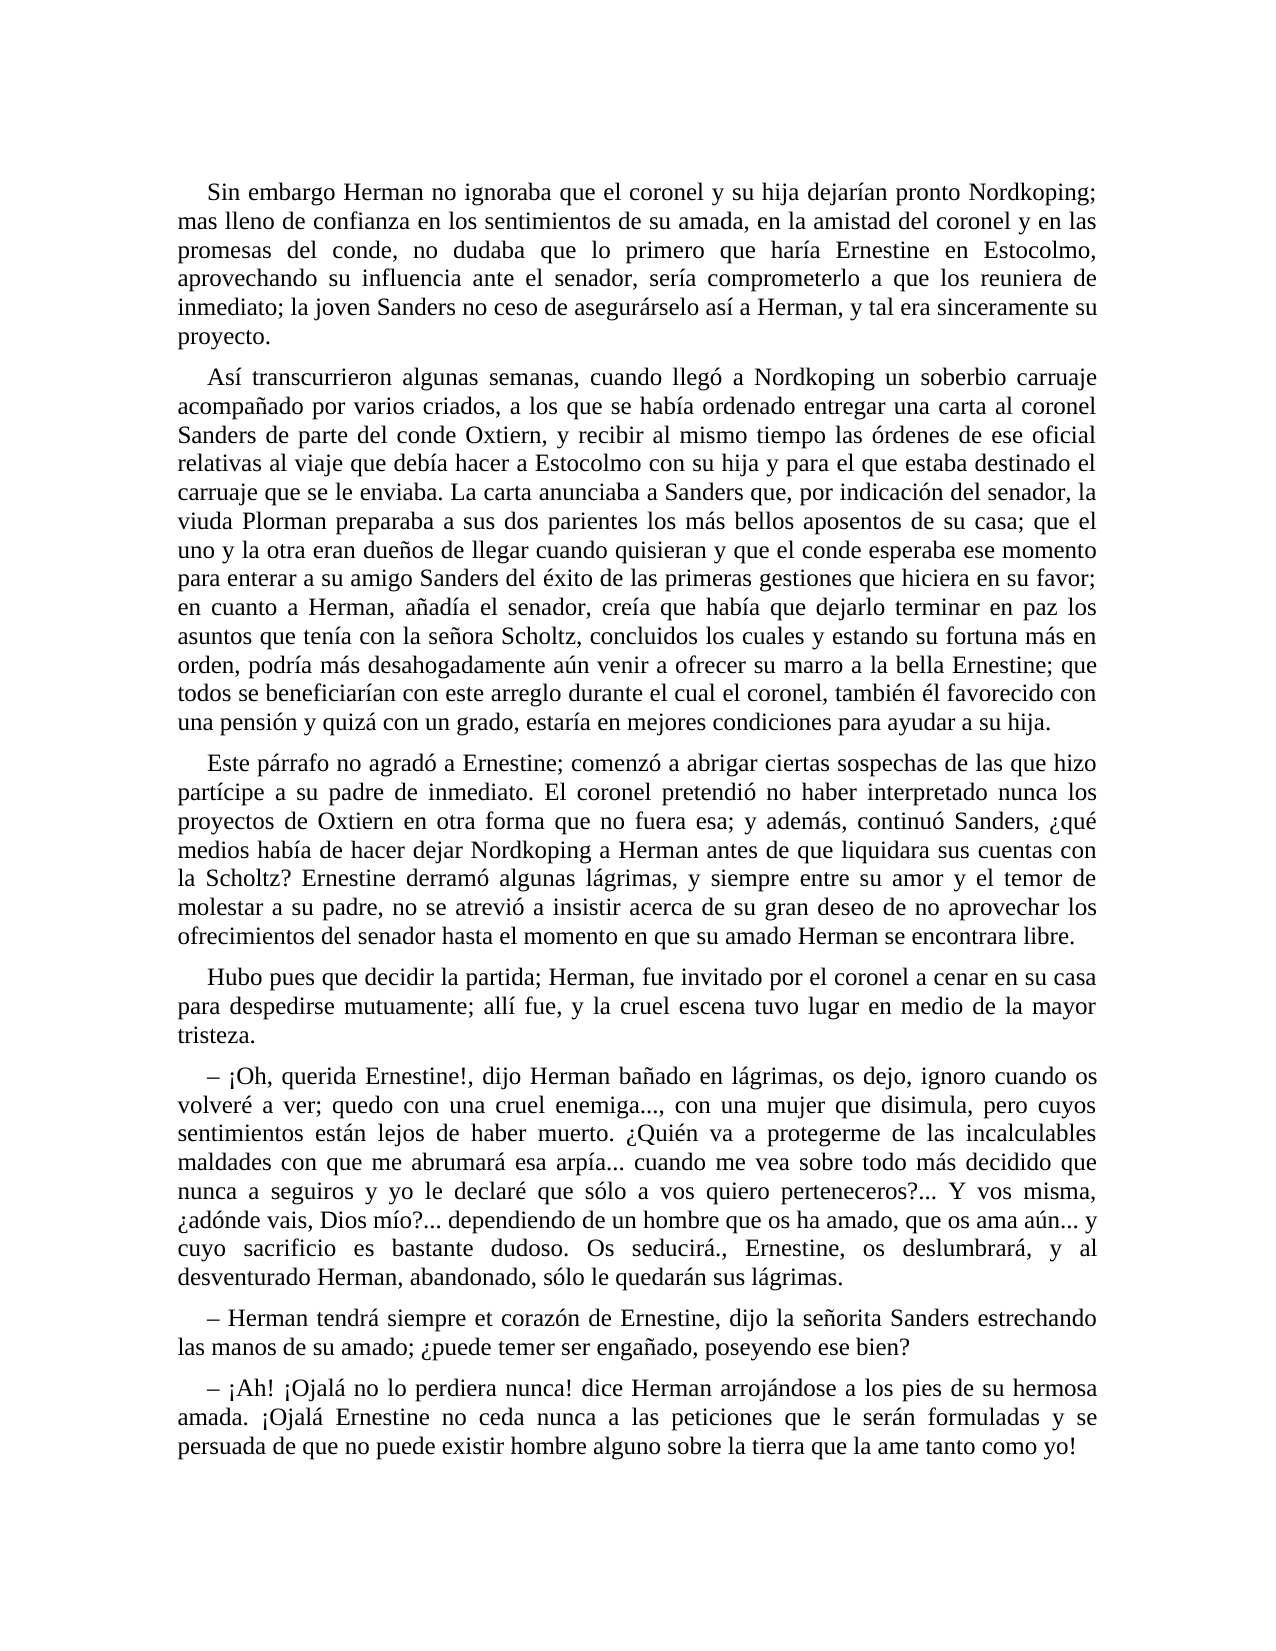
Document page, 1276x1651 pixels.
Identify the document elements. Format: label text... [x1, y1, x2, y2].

text Este párrafo no agradó a Ernestine; comenzó a abrigar ciertas sospechas de las que hizo partícipe a su padre de inmediato. El coronel pretendió no haber interpretado nunca los proyectos de Oxtiern en otra forma que no fuera esa; y además, continuó Sanders, ¿qué medios había de hacer dejar Nordkoping a Herman antes de que liquidara sus cuentas con la Scholtz? Ernestine derramó algunas lágrimas, y siempre entre su amor y el temor de molestar a su padre, no se atrevió a insistir acerca de su gran deseo de no aprovechar los ofrecimientos del senador hasta el momento en que su amado Herman se encontrara libre. [177, 748, 1098, 950]
text Sin embargo Herman no ignoraba que el coronel y su hija dejarían pronto Nordkoping; mas lleno de confianza en los sentimientos de su amada, en la amistad del coronel y en las promesas del conde, no dudaba que lo primero que haría Ernestine en Estocolmo, aprovechando su influencia ante el senador, sería comprometerlo a que los reuniera de inmediato; la joven Sanders no ceso de asegurárselo así a Herman, y tal era sinceramente su proyecto. [177, 177, 1098, 350]
text Hubo pues que decidir la partida; Herman, fue invitado por el coronel a cenar en su casa para despedirse mutuamente; allí fue, y la cruel escena tuvo lugar en medio de la mayor tristeza. [177, 962, 1098, 1048]
text Así transcurrieron algunas semanas, cuando llegó a Nordkoping un soberbio carruaje acompañado por varios criados, a los que se había ordenado entregar una carta al coronel Sanders de parte del conde Oxtiern, y recibir al mismo tiempo las órdenes de ese oficial relativas al viaje que debía hacer a Estocolmo con su hija y para el que estaba destinado el carruaje que se le enviaba. La carta anunciaba a Sanders que, por indicación del senador, la viuda Plorman preparaba a sus dos parientes los más bellos aposentos de su casa; que el uno y la otra eran dueños de llegar cuando quisieran y que el conde esperaba ese momento para enterar a su amigo Sanders del éxito de las primeras gestiones que hiciera en su favor; en cuanto a Herman, añadía el senador, creía que había que dejarlo terminar en paz los asuntos que tenía con la señora Scholtz, concluidos los cuales y estando su fortuna más en orden, podría más desahogadamente aún venir a ofrecer su marro a la bella Ernestine; que todos se beneficiarían con este arreglo durante el cual el coronel, también él favorecido con una pensión y quizá con un grado, estaría en mejores condiciones para ayudar a su hija. [177, 362, 1098, 736]
text – Herman tendrá siempre et corazón de Ernestine, dijo la señorita Sanders estrechando las manos de su amado; ¿puede temer ser engañado, poseyendo ese bien? [177, 1303, 1098, 1361]
text – ¡Oh, querida Ernestine!, dijo Herman bañado en lágrimas, os dejo, ignoro cuando os volveré a ver; quedo con una cruel enemiga..., con una mujer que disimula, pero cuyos sentimientos están lejos de haber muerto. ¿Quién va a protegerme de las incalculables maldades con que me abrumará esa arpía... cuando me vea sobre todo más decidido que nunca a seguiros y yo le declaré que sólo a vos quiero perteneceros?... Y vos misma, ¿adónde vais, Dios mío?... dependiendo de un hombre que os ha amado, que os ama aún... y cuyo sacrificio es bastante dudoso. Os seducirá., Ernestine, os deslumbrará, y al desventurado Herman, abandonado, sólo le quedarán sus lágrimas. [177, 1061, 1098, 1291]
text – ¡Ah! ¡Ojalá no lo perdiera nunca! dice Herman arrojándose a los pies de su hermosa amada. ¡Ojalá Ernestine no ceda nunca a las peticiones que le serán formuladas y se persuada de que no puede existir hombre alguno sobre la tierra que la ame tanto como yo! [177, 1373, 1098, 1460]
